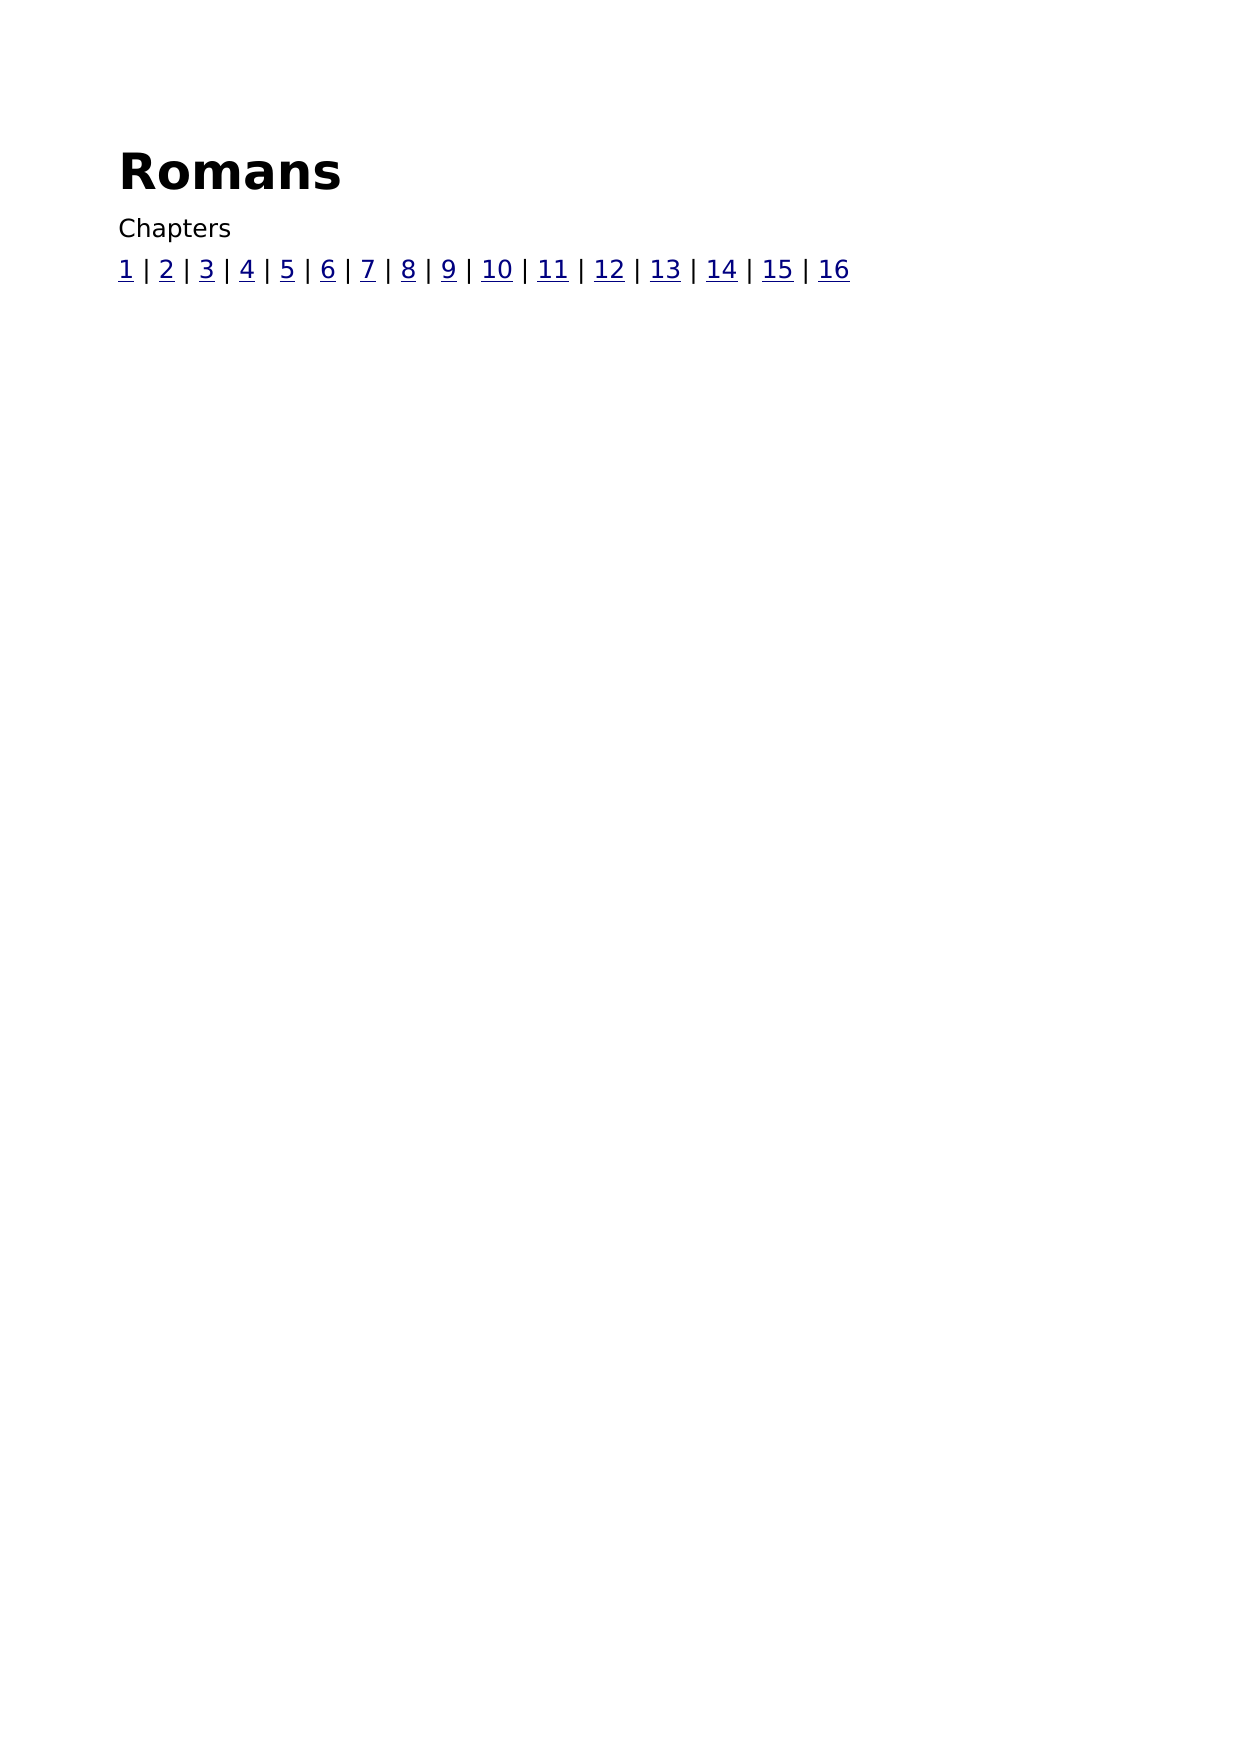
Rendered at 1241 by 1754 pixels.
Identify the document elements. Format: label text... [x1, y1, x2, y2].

text Chapters [118, 214, 1122, 243]
text 1 | 2 | 3 | 4 | 5 | 6 | 7 | 8 | 9 | 10 | 11 | 12 | 13 | 14 | 15 | 16 [118, 256, 1122, 285]
subtitle Romans [118, 143, 1122, 201]
